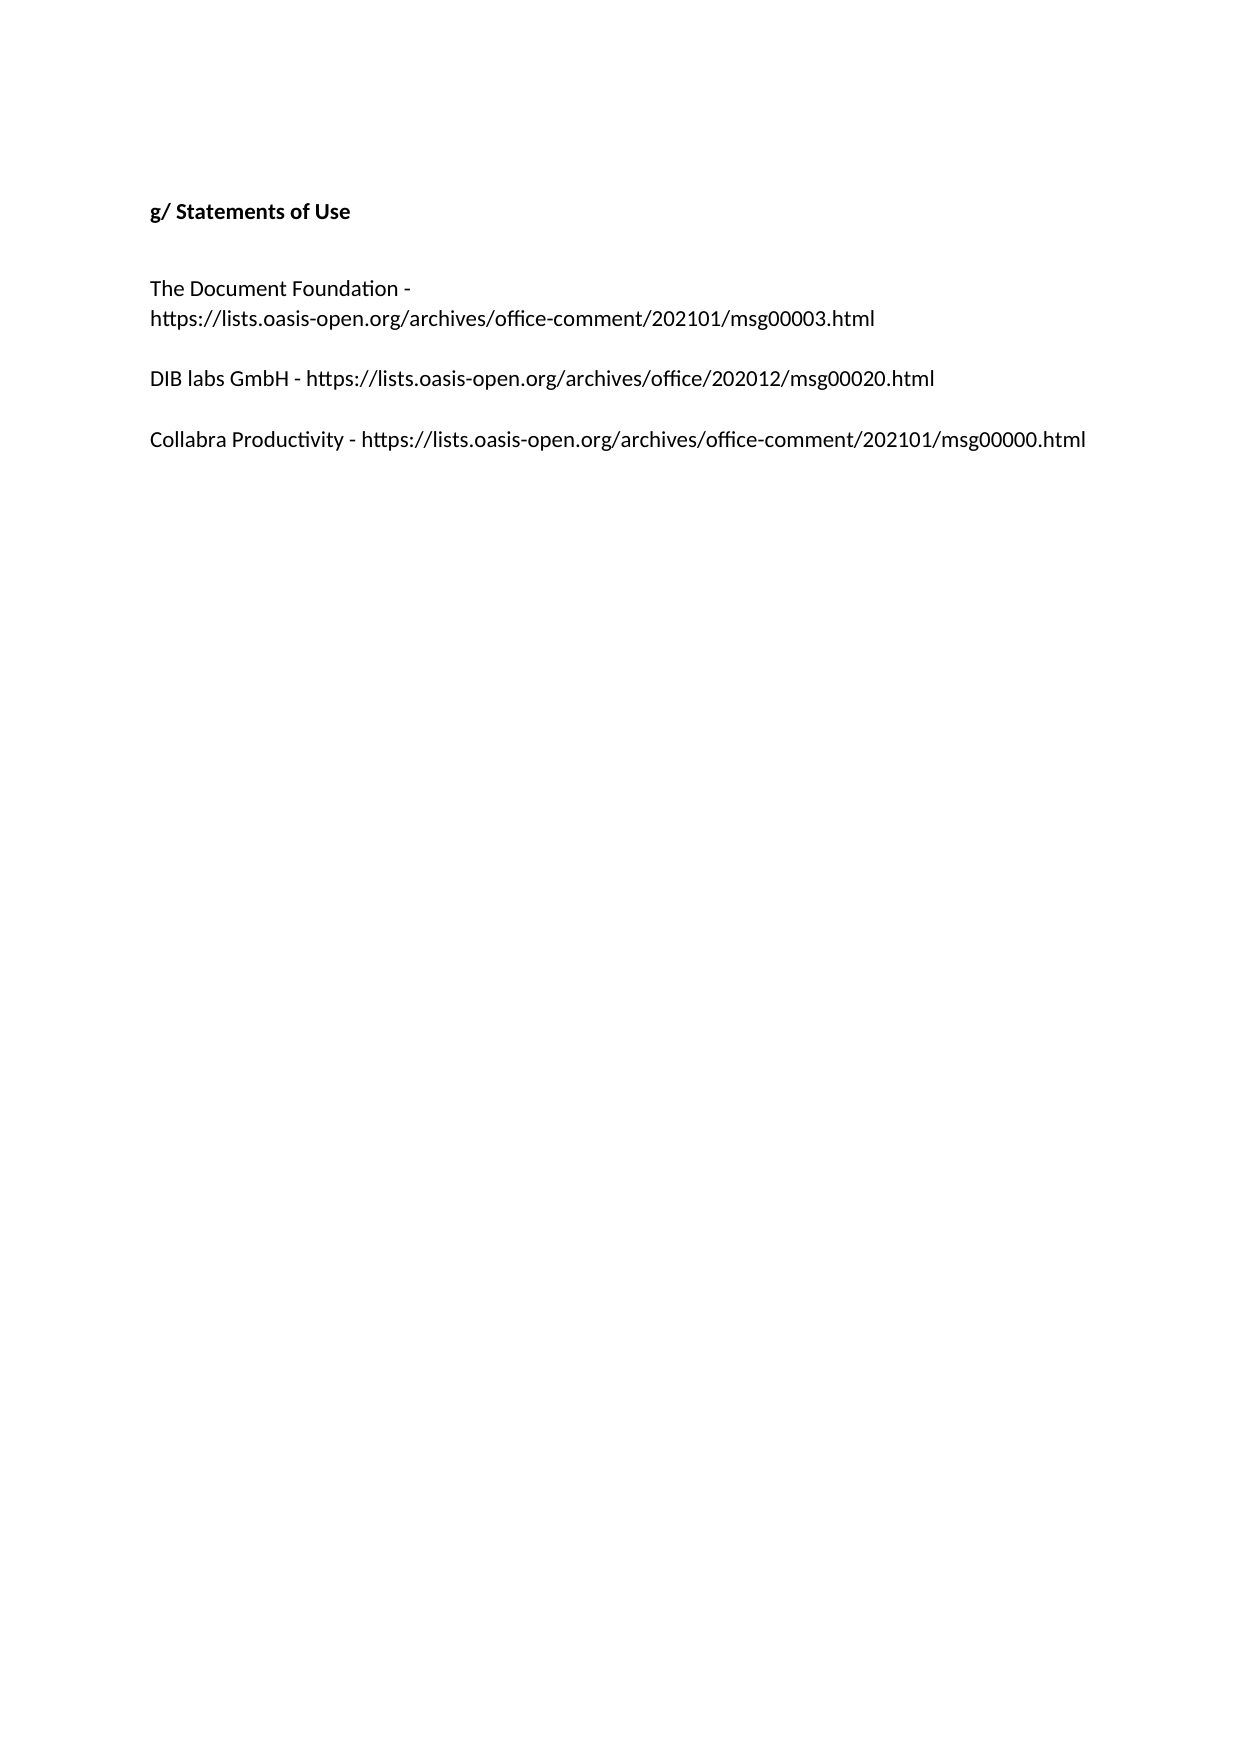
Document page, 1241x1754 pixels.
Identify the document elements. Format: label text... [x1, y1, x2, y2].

text The Document Foundation - https://lists.oasis-open.org/archives/office-comment/202101/msg00003.html DIB labs GmbH - https://lists.oasis-open.org/archives/office/202012/msg00020.html Collabra Productivity - https://lists.oasis-open.org/archives/office-comment/202101/msg00000.html [150, 274, 1090, 453]
text g/ Statements of Use [150, 197, 1090, 255]
